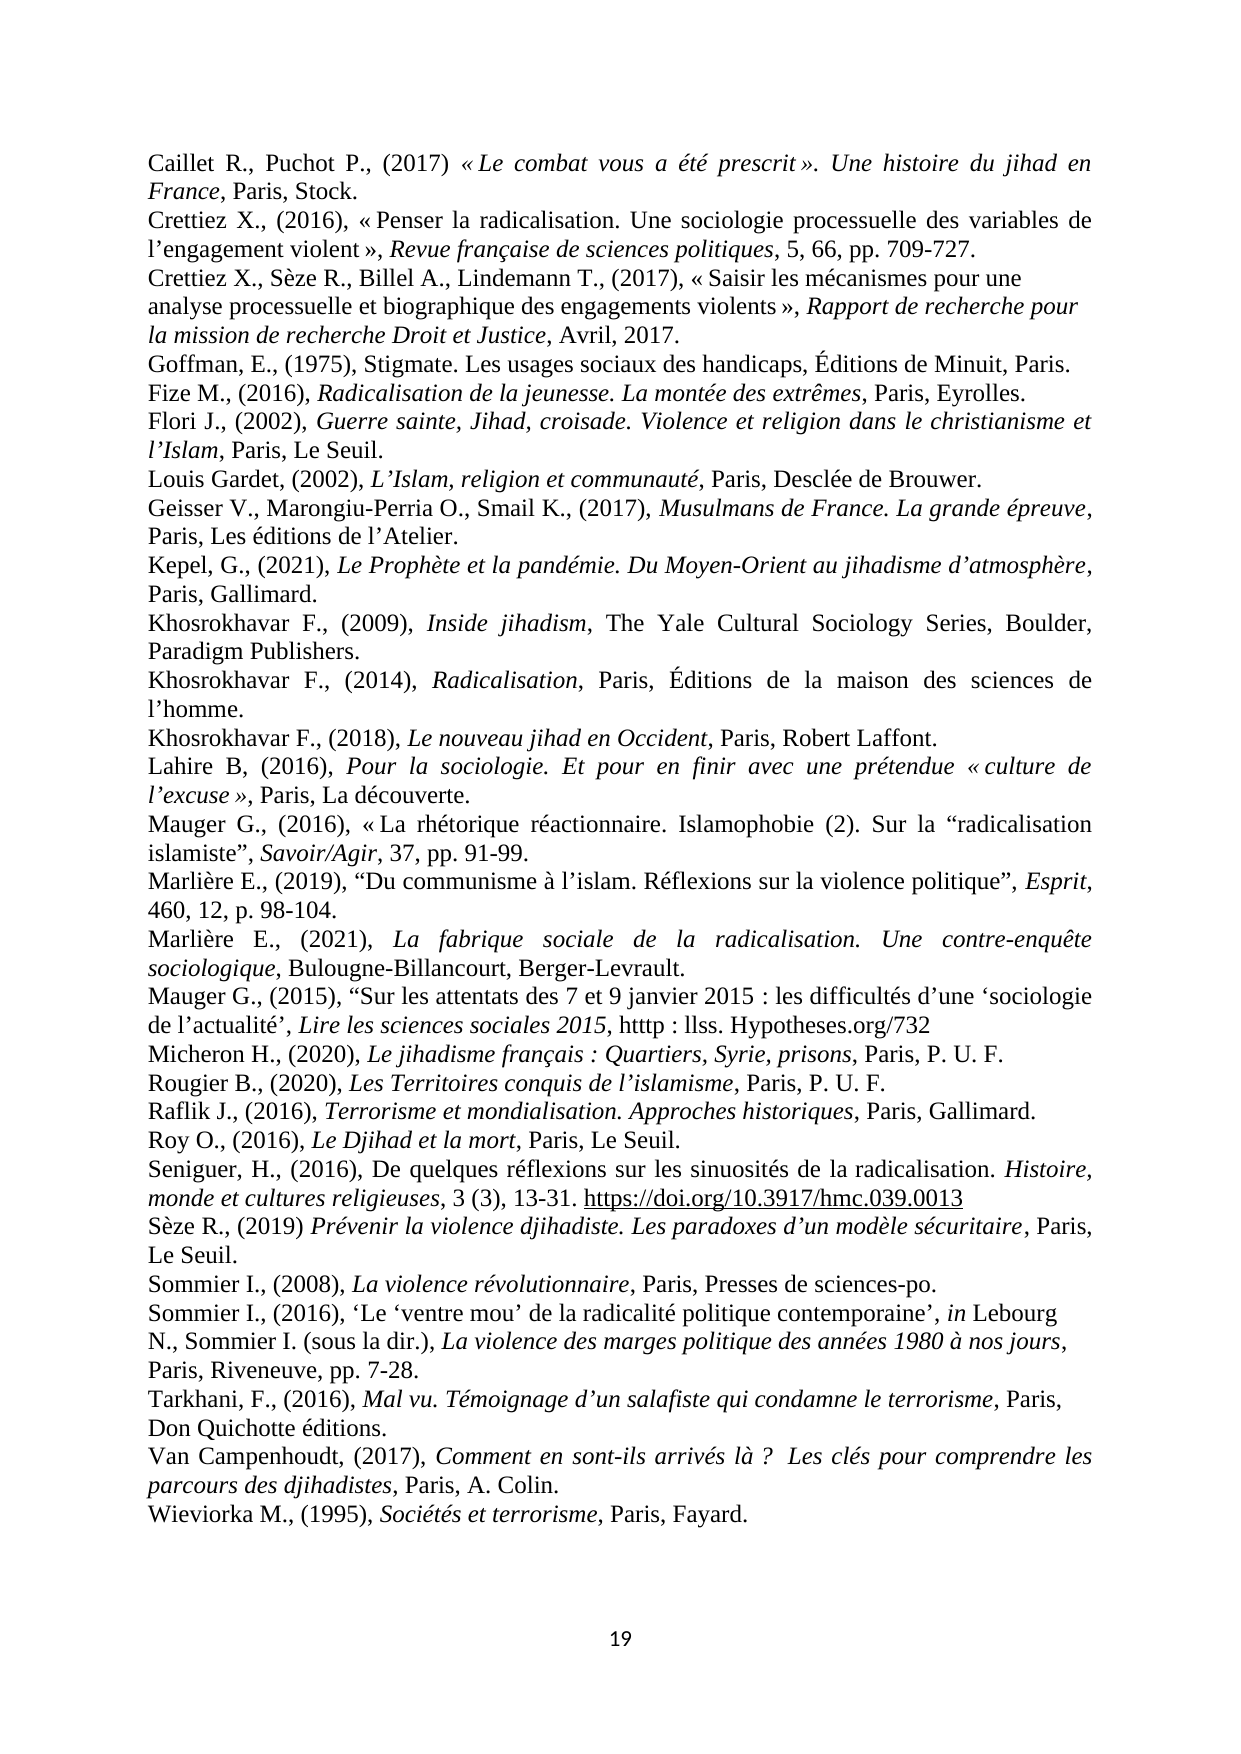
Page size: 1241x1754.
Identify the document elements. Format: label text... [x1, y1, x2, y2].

text Khosrokhavar F., (2009), Inside jihadism, The Yale Cultural Sociology Series, Boulder, Paradigm Publishers. [148, 608, 1093, 665]
text Lahire B, (2016), Pour la sociologie. Et pour en finir avec une prétendue « culture de l’excuse », Paris, La découverte. [148, 751, 1093, 809]
text Louis Gardet, (2002), L’Islam, religion et communauté, Paris, Desclée de Brouwer. [148, 464, 1093, 493]
text Sommier I., (2008), La violence révolutionnaire, Paris, Presses de sciences-po. [148, 1269, 1093, 1298]
text Flori J., (2002), Guerre sainte, Jihad, croisade. Violence et religion dans le christianisme et l’Islam, Paris, Le Seuil. [148, 406, 1093, 464]
text Rougier B., (2020), Les Territoires conquis de l’islamisme, Paris, P. U. F. [148, 1068, 1093, 1096]
text Marlière E., (2021), La fabrique sociale de la radicalisation. Une contre-enquête sociologique, Bulougne-Billancourt, Berger-Levrault. [148, 924, 1093, 981]
text Crettiez X., (2016), « Penser la radicalisation. Une sociologie processuelle des variables de l’engagement violent », Revue française de sciences politiques, 5, 66, pp. 709-727. [148, 205, 1093, 263]
text Tarkhani, F., (2016), Mal vu. Témoignage d’un salafiste qui condamne le terrorisme, Paris, Don Quichotte éditions. [148, 1384, 1093, 1441]
text Micheron H., (2020), Le jihadisme français : Quartiers, Syrie, prisons, Paris, P. U. F. [148, 1039, 1093, 1068]
text Mauger G., (2016), « La rhétorique réactionnaire. Islamophobie (2). Sur la “radicalisation islamiste”, Savoir/Agir, 37, pp. 91-99. [148, 809, 1093, 866]
text Van Campenhoudt, (2017), Comment en sont-ils arrivés là ? Les clés pour comprendre les parcours des djihadistes, Paris, A. Colin. [148, 1441, 1093, 1499]
text Khosrokhavar F., (2018), Le nouveau jihad en Occident, Paris, Robert Laffont. [148, 723, 1093, 751]
text Mauger G., (2015), “Sur les attentats des 7 et 9 janvier 2015 : les difficultés d’une ‘sociologie de l’actualité’, Lire les sciences sociales 2015, htttp : llss. Hypotheses.org/732 [148, 981, 1093, 1039]
text Kepel, G., (2021), Le Prophète et la pandémie. Du Moyen-Orient au jihadisme d’atmosphère, Paris, Gallimard. [148, 550, 1093, 608]
text Fize M., (2016), Radicalisation de la jeunesse. La montée des extrêmes, Paris, Eyrolles. [148, 378, 1093, 406]
text Wieviorka M., (1995), Sociétés et terrorisme, Paris, Fayard. [148, 1499, 1093, 1528]
text Sommier I., (2016), ‘Le ‘ventre mou’ de la radicalité politique contemporaine’, in Lebourg N., Sommier I. (sous la dir.), La violence des marges politique des années 1980 à nos jours, Paris, Riveneuve, pp. 7-28. [148, 1298, 1093, 1384]
text Goffman, E., (1975), Stigmate. Les usages sociaux des handicaps, Éditions de Minuit, Paris. [148, 349, 1093, 378]
text Marlière E., (2019), “Du communisme à l’islam. Réflexions sur la violence politique”, Esprit, 460, 12, p. 98-104. [148, 866, 1093, 924]
text Seniguer, H., (2016), De quelques réflexions sur les sinuosités de la radicalisation. Histoire, monde et cultures religieuses, 3 (3), 13-31. https://doi.org/10.3917/hmc.039.0013 [148, 1154, 1093, 1211]
text Geisser V., Marongiu-Perria O., Smail K., (2017), Musulmans de France. La grande épreuve, Paris, Les éditions de l’Atelier. [148, 493, 1093, 550]
text Crettiez X., Sèze R., Billel A., Lindemann T., (2017), « Saisir les mécanismes pour une analyse processuelle et biographique des engagements violents », Rapport de recherche pour la mission de recherche Droit et Justice, Avril, 2017. [148, 263, 1093, 349]
text Roy O., (2016), Le Djihad et la mort, Paris, Le Seuil. [148, 1125, 1093, 1154]
text Sèze R., (2019) Prévenir la violence djihadiste. Les paradoxes d’un modèle sécuritaire, Paris, Le Seuil. [148, 1211, 1093, 1269]
text Caillet R., Puchot P., (2017) « Le combat vous a été prescrit ». Une histoire du jihad en France, Paris, Stock. [148, 148, 1093, 205]
text Raflik J., (2016), Terrorisme et mondialisation. Approches historiques, Paris, Gallimard. [148, 1096, 1093, 1125]
text Khosrokhavar F., (2014), Radicalisation, Paris, Éditions de la maison des sciences de l’homme. [148, 665, 1093, 723]
